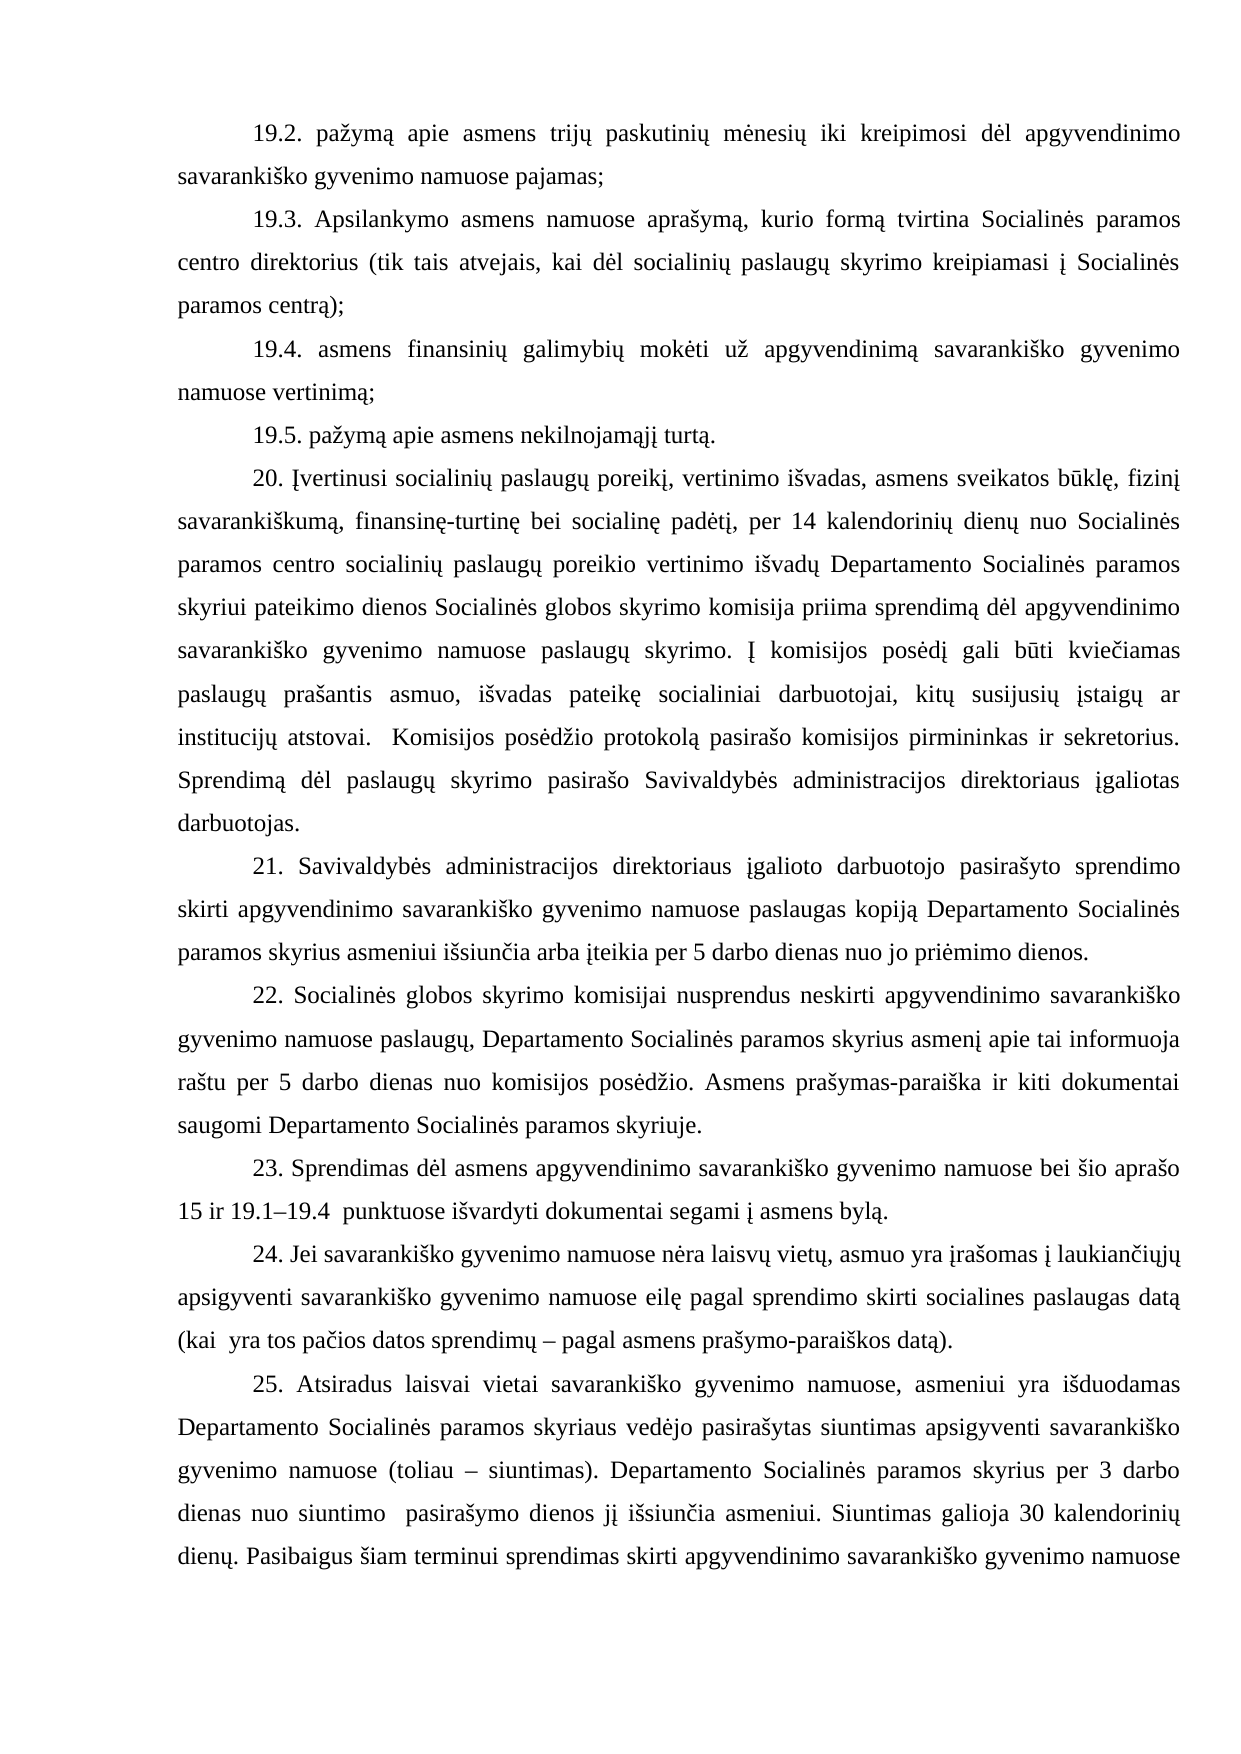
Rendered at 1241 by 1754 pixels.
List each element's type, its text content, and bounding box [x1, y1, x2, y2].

text 24. Jei savarankiško gyvenimo namuose nėra laisvų vietų, asmuo yra įrašomas į laukiančiųjų apsigyventi savarankiško gyvenimo namuose eilę pagal sprendimo skirti socialines paslaugas datą (kai yra tos pačios datos sprendimų – pagal asmens prašymo-paraiškos datą). [177, 1239, 1181, 1354]
text 19.3. Apsilankymo asmens namuose aprašymą, kurio formą tvirtina Socialinės paramos centro direktorius (tik tais atvejais, kai dėl socialinių paslaugų skyrimo kreipiamasi į Socialinės paramos centrą); [177, 204, 1181, 319]
text 23. Sprendimas dėl asmens apgyvendinimo savarankiško gyvenimo namuose bei šio aprašo 15 ir 19.1–19.4 punktuose išvardyti dokumentai segami į asmens bylą. [177, 1153, 1181, 1225]
text 19.4. asmens finansinių galimybių mokėti už apgyvendinimą savarankiško gyvenimo namuose vertinimą; [177, 334, 1181, 406]
text 19.2. pažymą apie asmens trijų paskutinių mėnesių iki kreipimosi dėl apgyvendinimo savarankiško gyvenimo namuose pajamas; [177, 118, 1181, 190]
text 21. Savivaldybės administracijos direktoriaus įgalioto darbuotojo pasirašyto sprendimo skirti apgyvendinimo savarankiško gyvenimo namuose paslaugas kopiją Departamento Socialinės paramos skyrius asmeniui išsiunčia arba įteikia per 5 darbo dienas nuo jo priėmimo dienos. [177, 851, 1181, 966]
text 19.5. pažymą apie asmens nekilnojamąjį turtą. [177, 420, 1181, 449]
text 22. Socialinės globos skyrimo komisijai nusprendus neskirti apgyvendinimo savarankiško gyvenimo namuose paslaugų, Departamento Socialinės paramos skyrius asmenį apie tai informuoja raštu per 5 darbo dienas nuo komisijos posėdžio. Asmens prašymas-paraiška ir kiti dokumentai saugomi Departamento Socialinės paramos skyriuje. [177, 981, 1181, 1139]
text 25. Atsiradus laisvai vietai savarankiško gyvenimo namuose, asmeniui yra išduodamas Departamento Socialinės paramos skyriaus vedėjo pasirašytas siuntimas apsigyventi savarankiško gyvenimo namuose (toliau – siuntimas). Departamento Socialinės paramos skyrius per 3 darbo dienas nuo siuntimo pasirašymo dienos jį išsiunčia asmeniui. Siuntimas galioja 30 kalendorinių dienų. Pasibaigus šiam terminui sprendimas skirti apgyvendinimo savarankiško gyvenimo namuose [177, 1369, 1181, 1570]
text 20. Įvertinusi socialinių paslaugų poreikį, vertinimo išvadas, asmens sveikatos būklę, fizinį savarankiškumą, finansinę-turtinę bei socialinę padėtį, per 14 kalendorinių dienų nuo Socialinės paramos centro socialinių paslaugų poreikio vertinimo išvadų Departamento Socialinės paramos skyriui pateikimo dienos Socialinės globos skyrimo komisija priima sprendimą dėl apgyvendinimo savarankiško gyvenimo namuose paslaugų skyrimo. Į komisijos posėdį gali būti kviečiamas paslaugų prašantis asmuo, išvadas pateikę socialiniai darbuotojai, kitų susijusių įstaigų ar institucijų atstovai. Komisijos posėdžio protokolą pasirašo komisijos pirmininkas ir sekretorius. Sprendimą dėl paslaugų skyrimo pasirašo Savivaldybės administracijos direktoriaus įgaliotas darbuotojas. [177, 463, 1181, 837]
